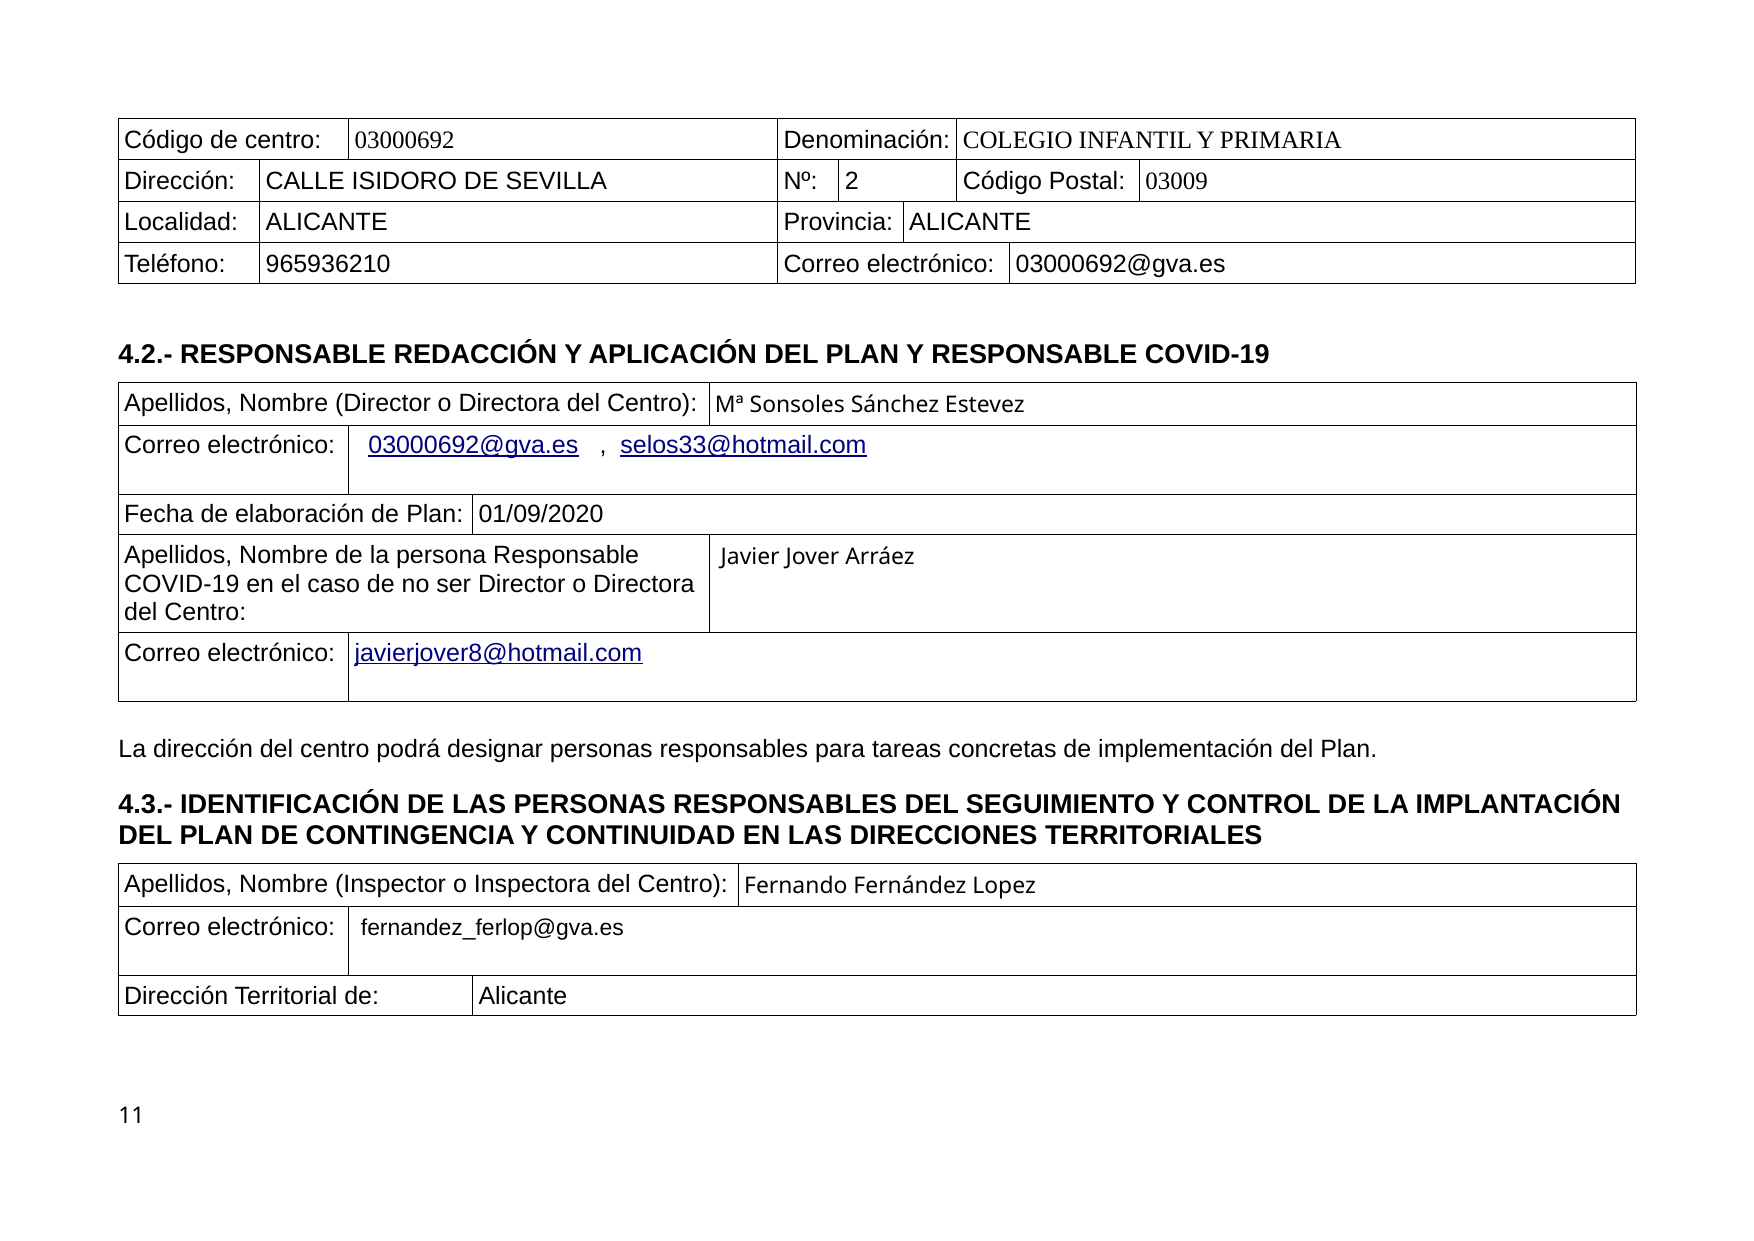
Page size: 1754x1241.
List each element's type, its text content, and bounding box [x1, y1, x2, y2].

table_header Fernando Fernández Lopez [739, 864, 1636, 906]
table_cell 965936210 [260, 243, 777, 283]
table_header Mª Sonsoles Sánchez Estevez [710, 383, 1636, 424]
table_header Apellidos, Nombre (Director o Directora del Centro): [119, 383, 709, 424]
table_cell ALICANTE [260, 202, 777, 242]
table_cell Correo electrónico: [119, 907, 348, 975]
table_cell 03000692@gva.es , selos33@hotmail.com [349, 426, 1636, 494]
table_header Javier Jover Arráez [710, 535, 1636, 632]
subtitle 4.2.- RESPONSABLE REDACCIÓN Y APLICACIÓN DEL PLAN Y RESPONSABLE COVID-19 [118, 338, 1636, 369]
table_cell COLEGIO INFANTIL Y PRIMARIA [957, 119, 1635, 159]
table_cell 03009 [1140, 160, 1635, 201]
table_cell 03000692@gva.es [1010, 243, 1635, 283]
table_cell Dirección: [119, 160, 259, 201]
table_cell Correo electrónico: [119, 633, 348, 701]
table_cell Alicante [473, 976, 1636, 1015]
table_cell 01/09/2020 [473, 495, 1636, 534]
table_cell Código Postal: [957, 160, 1139, 201]
table_cell Correo electrónico: [778, 243, 1009, 283]
table_cell Provincia: [778, 202, 903, 242]
table_cell Dirección Territorial de: [119, 976, 472, 1015]
table_cell javierjover8@hotmail.com [349, 633, 1636, 701]
table_cell fernandez_ferlop@gva.es [349, 907, 1636, 975]
text La dirección del centro podrá designar personas responsables para tareas concretas de implementación del Plan. [118, 734, 1636, 763]
table_header Apellidos, Nombre de la persona Responsable COVID-19 en el caso de no ser Director o Directora del Centro: [119, 535, 709, 632]
table_header Apellidos, Nombre (Inspector o Inspectora del Centro): [119, 864, 738, 906]
table_cell CALLE ISIDORO DE SEVILLA [260, 160, 777, 201]
table_cell Correo electrónico: [119, 426, 348, 494]
subtitle 4.3.- IDENTIFICACIÓN DE LAS PERSONAS RESPONSABLES DEL SEGUIMIENTO Y CONTROL DE LA IMPLANTACIÓN DEL PLAN DE CONTINGENCIA Y CONTINUIDAD EN LAS DIRECCIONES TERRITORIALES [118, 788, 1636, 850]
table_cell 2 [839, 160, 956, 201]
table_cell Localidad: [119, 202, 259, 242]
table_cell ALICANTE [904, 202, 1635, 242]
table_cell Nº: [778, 160, 838, 201]
table_cell Fecha de elaboración de Plan: [119, 495, 472, 534]
table_cell Denominación: [778, 119, 956, 159]
table_cell Código de centro: [119, 119, 348, 159]
table_cell Teléfono: [119, 243, 259, 283]
table_cell 03000692 [349, 119, 777, 159]
